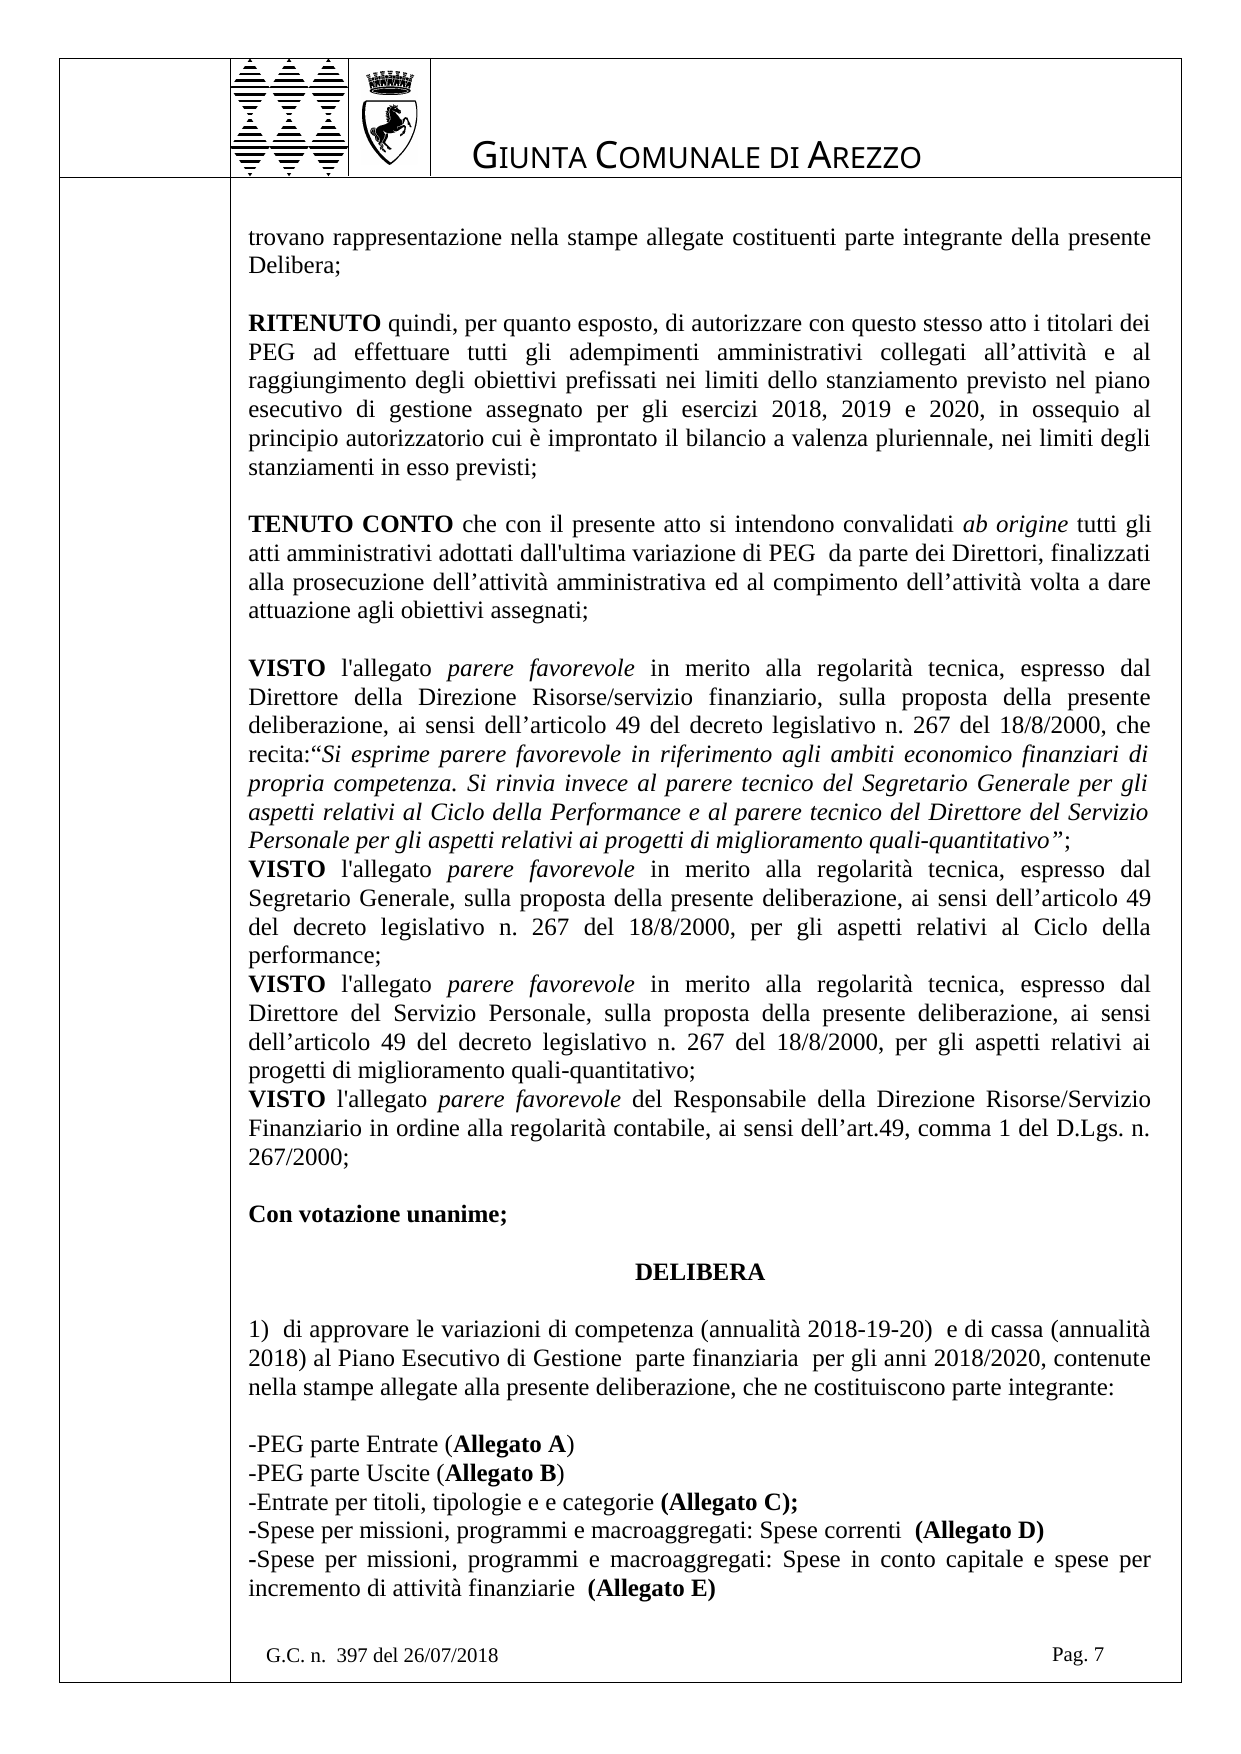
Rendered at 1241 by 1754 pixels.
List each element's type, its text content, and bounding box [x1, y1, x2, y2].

text Con votazione unanime; [248, 1199, 1152, 1228]
text -PEG parte Entrate (Allegato A) [248, 1429, 1152, 1458]
text TENUTO CONTO che con il presente atto si intendono convalidati ab origine tutti gli atti amministrativi adottati dall'ultima variazione di PEG da parte dei Direttori, finalizzati alla prosecuzione dell’attività amministrativa ed al compimento dell’attività volta a dare attuazione agli obiettivi assegnati; [248, 509, 1152, 624]
text -PEG parte Uscite (Allegato B) [248, 1458, 1152, 1487]
text -Entrate per titoli, tipologie e e categorie (Allegato C); [248, 1487, 1152, 1515]
text -Spese per missioni, programmi e macroaggregati: Spese correnti (Allegato D) [248, 1515, 1152, 1544]
text DELIBERA [248, 1257, 1152, 1285]
text 1) di approvare le variazioni di competenza (annualità 2018-19-20) e di cassa (annualità 2018) al Piano Esecutivo di Gestione parte finanziaria per gli anni 2018/2020, contenute nella stampe allegate alla presente deliberazione, che ne costituiscono parte integrante: [248, 1314, 1152, 1400]
text VISTO l'allegato parere favorevole in merito alla regolarità tecnica, espresso dal Direttore del Servizio Personale, sulla proposta della presente deliberazione, ai sensi dell’articolo 49 del decreto legislativo n. 267 del 18/8/2000, per gli aspetti relativi ai progetti di miglioramento quali-quantitativo; [248, 969, 1152, 1084]
picture [361, 70, 418, 165]
text RITENUTO quindi, per quanto esposto, di autorizzare con questo stesso atto i titolari dei PEG ad effettuare tutti gli adempimenti amministrativi collegati all’attività e al raggiungimento degli obiettivi prefissati nei limiti dello stanziamento previsto nel piano esecutivo di gestione assegnato per gli esercizi 2018, 2019 e 2020, in ossequio al principio autorizzatorio cui è improntato il bilancio a valenza pluriennale, nei limiti degli stanziamenti in esso previsti; [248, 308, 1152, 480]
text -Spese per missioni, programmi e macroaggregati: Spese in conto capitale e spese per incremento di attività finanziarie (Allegato E) [248, 1544, 1152, 1602]
text VISTO l'allegato parere favorevole del Responsabile della Direzione Risorse/Servizio Finanziario in ordine alla regolarità contabile, ai sensi dell’art.49, comma 1 del D.Lgs. n. 267/2000; [248, 1084, 1152, 1170]
text VISTO l'allegato parere favorevole in merito alla regolarità tecnica, espresso dal Direttore della Direzione Risorse/servizio finanziario, sulla proposta della presente deliberazione, ai sensi dell’articolo 49 del decreto legislativo n. 267 del 18/8/2000, che recita:“Si esprime parere favorevole in riferimento agli ambiti economico finanziari di propria competenza. Si rinvia invece al parere tecnico del Segretario Generale per gli aspetti relativi al Ciclo della Performance e al parere tecnico del Direttore del Servizio Personale per gli aspetti relativi ai progetti di miglioramento quali-quantitativo”; [248, 653, 1152, 854]
text trovano rappresentazione nella stampe allegate costituenti parte integrante della presente Delibera; [248, 222, 1152, 279]
text VISTO l'allegato parere favorevole in merito alla regolarità tecnica, espresso dal Segretario Generale, sulla proposta della presente deliberazione, ai sensi dell’articolo 49 del decreto legislativo n. 267 del 18/8/2000, per gli aspetti relativi al Ciclo della performance; [248, 854, 1152, 969]
